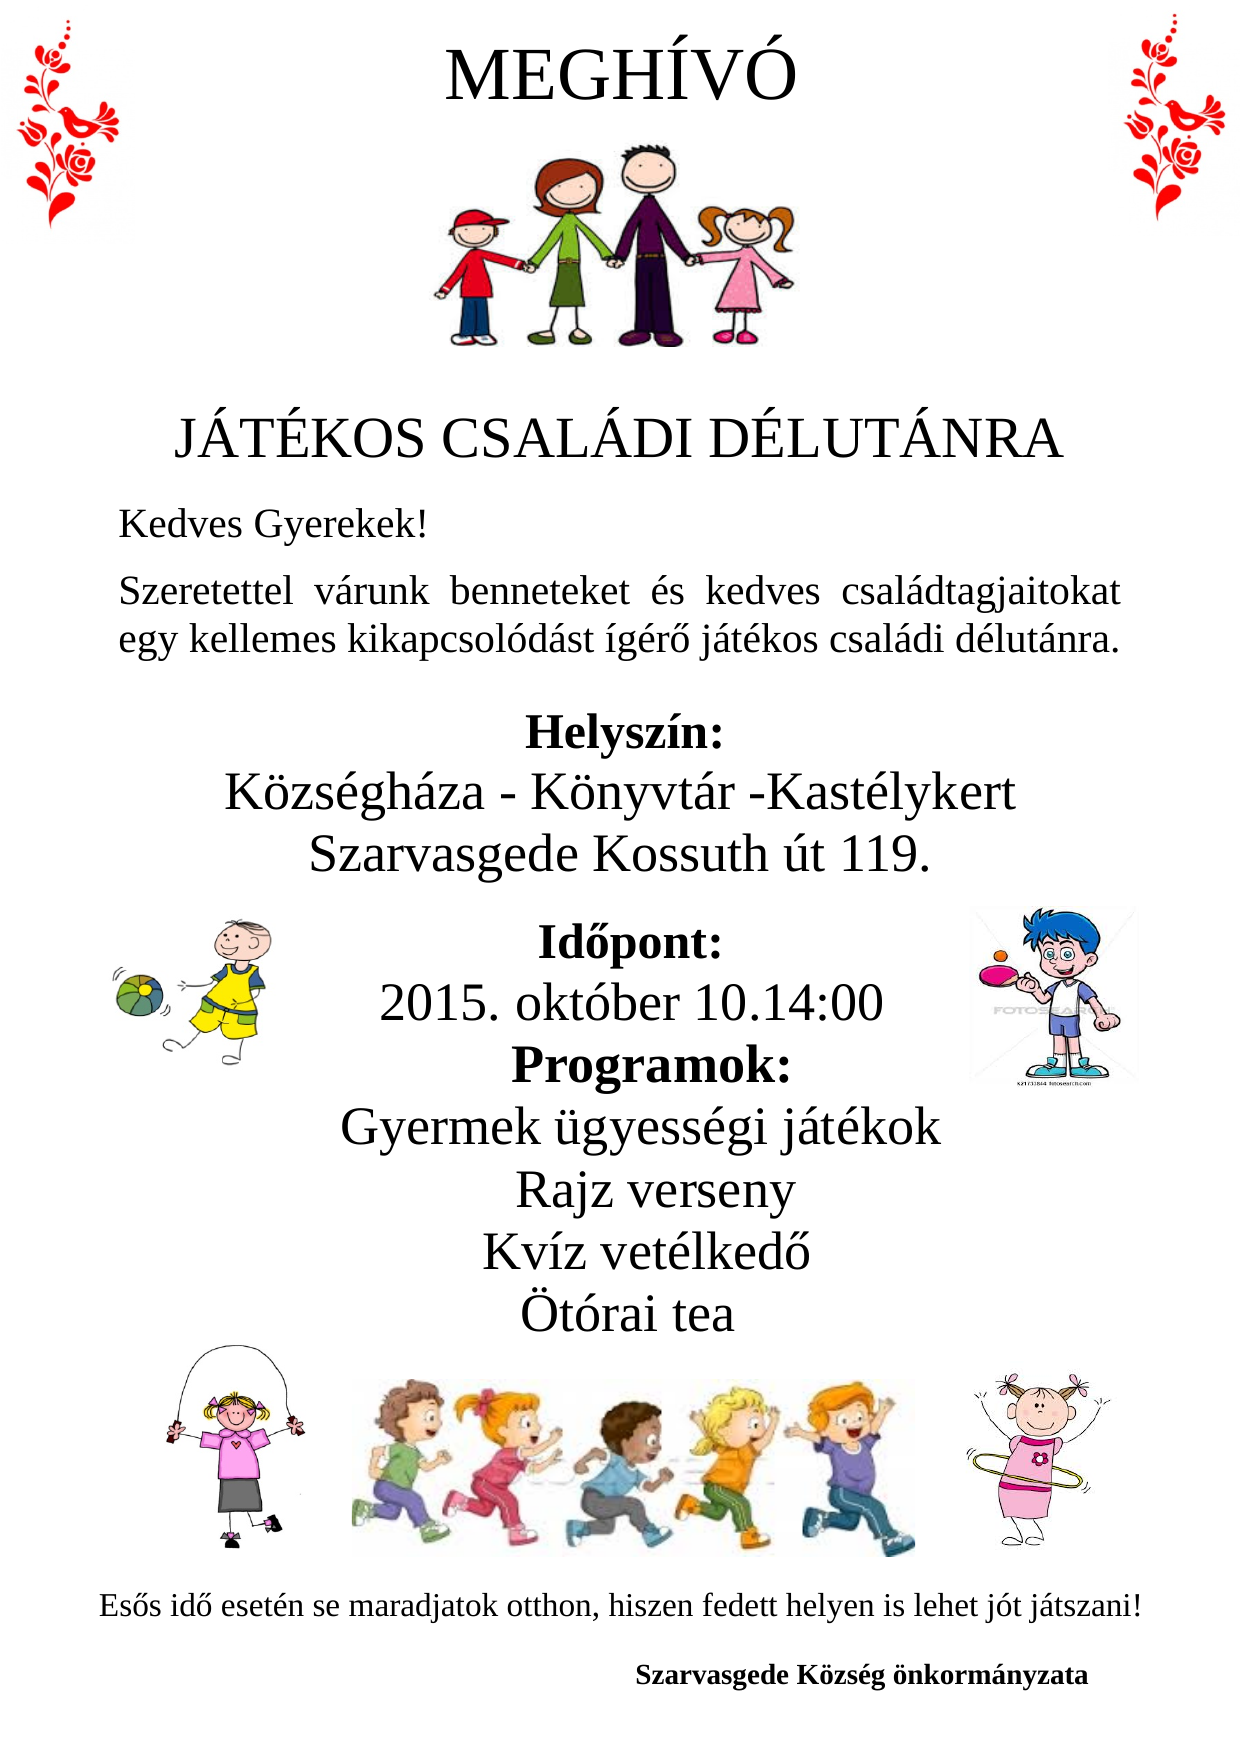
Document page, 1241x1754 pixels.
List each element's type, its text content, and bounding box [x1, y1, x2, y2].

text Szarvasgede Kossuth út 119. [118, 821, 1122, 883]
text Esős idő esetén se maradjatok otthon, hiszen fedett helyen is lehet jót játszani! [74, 1586, 1167, 1624]
text Községháza - Könyvtár -Kastélykert [118, 759, 1122, 821]
text MEGHÍVÓ [135, 29, 1107, 116]
text 2015. október 10.14:00 [295, 970, 969, 1032]
text Gyermek ügyességi játékok [266, 1094, 1122, 1157]
text JÁTÉKOS CSALÁDI DÉLUTÁNRA [118, 403, 1122, 470]
text Szeretettel várunk benneteket és kedves családtagjaitokat egy kellemes kikapcsolódást ígérő játékos családi délutánra. [118, 566, 1122, 662]
text Kvíz vetélkedő [118, 1219, 1175, 1281]
text Kedves Gyerekek! [118, 499, 1122, 547]
text Helyszín: [340, 701, 1122, 759]
text Programok: [118, 1032, 1093, 1094]
text Rajz verseny [118, 1157, 1193, 1219]
text Időpont: [413, 912, 969, 970]
text Ötórai tea [118, 1281, 1110, 1343]
text Szarvasgede Község önkormányzata [635, 1657, 1122, 1691]
